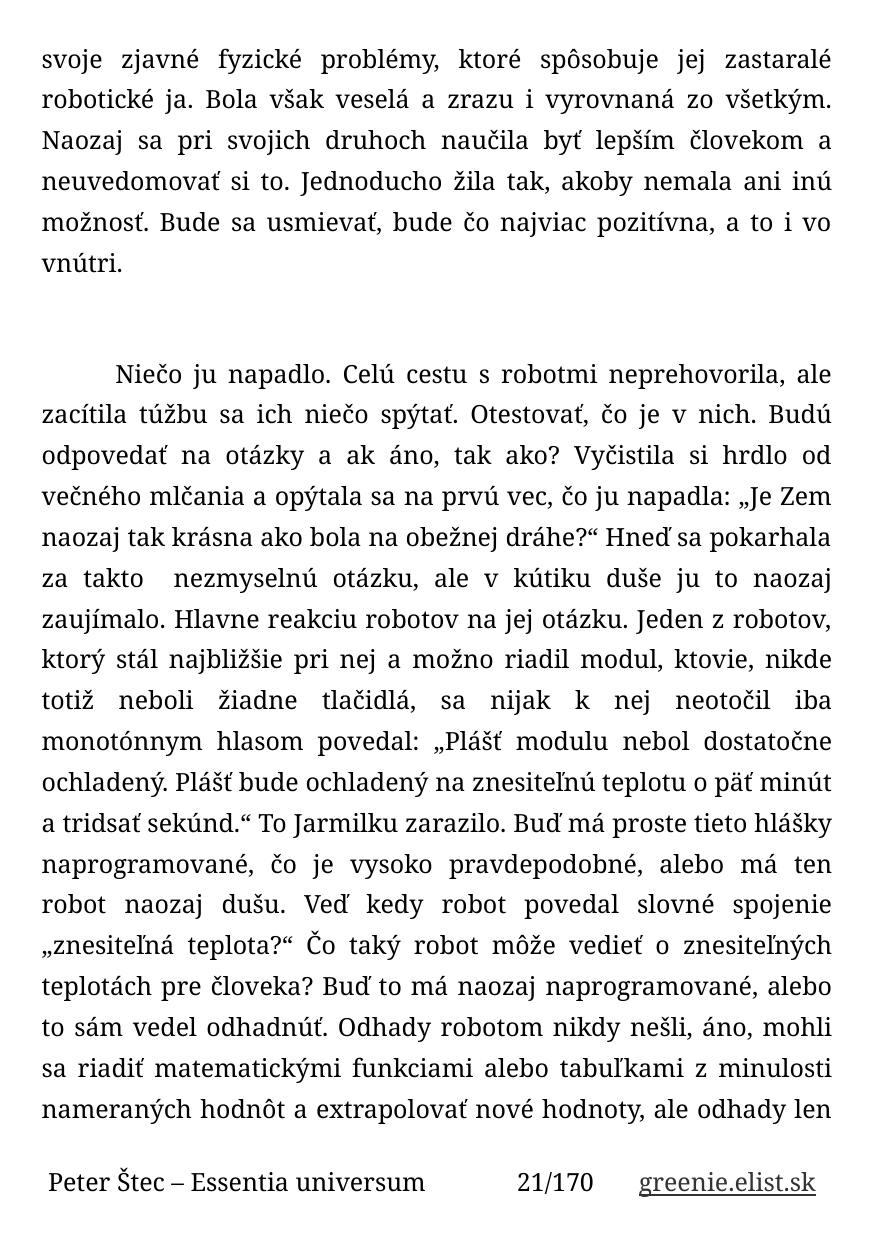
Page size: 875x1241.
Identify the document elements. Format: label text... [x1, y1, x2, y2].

text svoje zjavné fyzické problémy, ktoré spôsobuje jej zastaralé robotické ja. Bola však veselá a zrazu i vyrovnaná zo všetkým. Naozaj sa pri svojich druhoch naučila byť lepším človekom a neuvedomovať si to. Jednoducho žila tak, akoby nemala ani inú možnosť. Bude sa usmievať, bude čo najviac pozitívna, a to i vo vnútri. [41, 41, 833, 279]
text Niečo ju napadlo. Celú cestu s robotmi neprehovorila, ale zacítila túžbu sa ich niečo spýtať. Otestovať, čo je v nich. Budú odpovedať na otázky a ak áno, tak ako? Vyčistila si hrdlo od večného mlčania a opýtala sa na prvú vec, čo ju napadla: „Je Zem naozaj tak krásna ako bola na obežnej dráhe?“ Hneď sa pokarhala za takto nezmyselnú otázku, ale v kútiku duše ju to naozaj zaujímalo. Hlavne reakciu robotov na jej otázku. Jeden z robotov, ktorý stál najbližšie pri nej a možno riadil modul, ktovie, nikde totiž neboli žiadne tlačidlá, sa nijak k nej neotočil iba monotónnym hlasom povedal: „Plášť modulu nebol dostatočne ochladený. Plášť bude ochladený na znesiteľnú teplotu o päť minút a tridsať sekúnd.“ To Jarmilku zarazilo. Buď má proste tieto hlášky naprogramované, čo je vysoko pravdepodobné, alebo má ten robot naozaj dušu. Veď kedy robot povedal slovné spojenie „znesiteľná teplota?“ Čo taký robot môže vedieť o znesiteľných teplotách pre človeka? Buď to má naozaj naprogramované, alebo to sám vedel odhadnúť. Odhady robotom nikdy nešli, áno, mohli sa riadiť matematickými funkciami alebo tabuľkami z minulosti nameraných hodnôt a extrapolovať nové hodnoty, ale odhady len [41, 356, 833, 1125]
